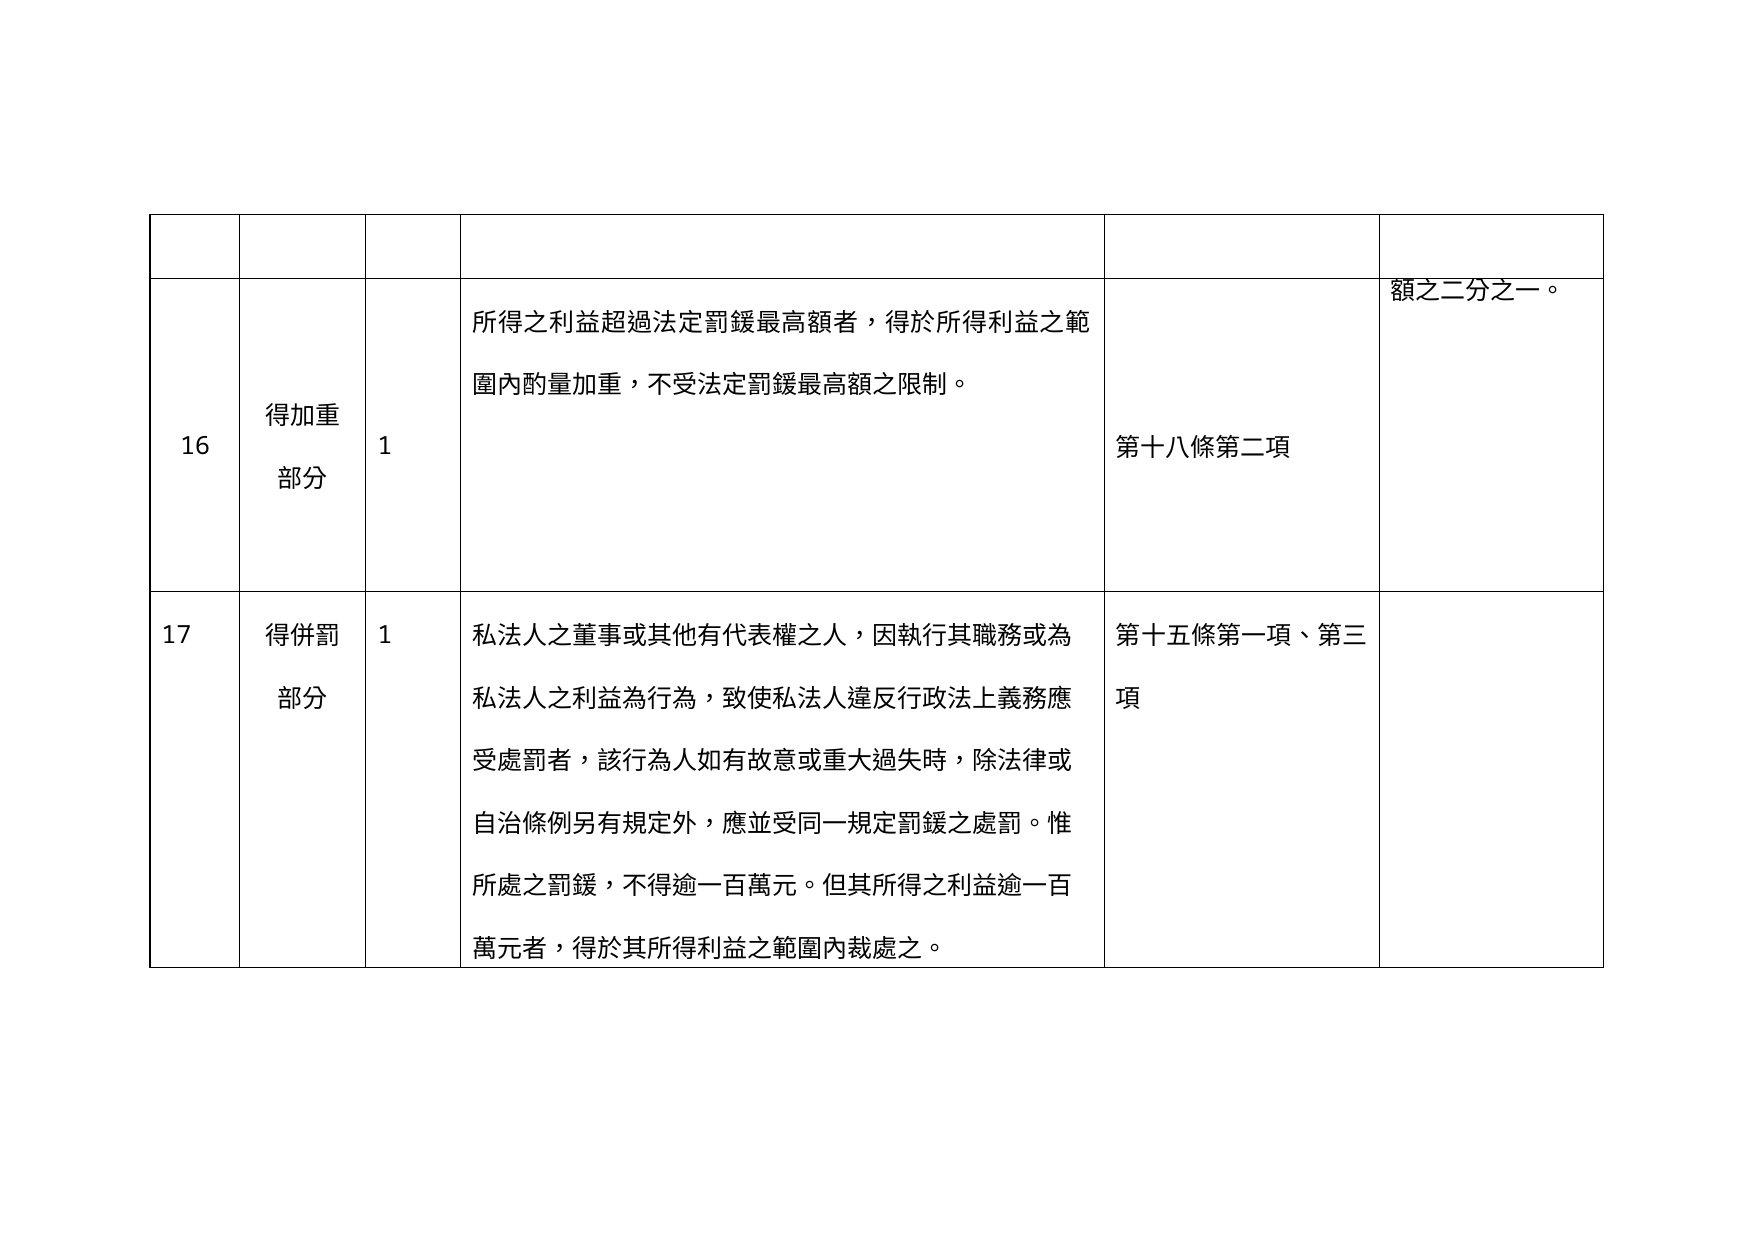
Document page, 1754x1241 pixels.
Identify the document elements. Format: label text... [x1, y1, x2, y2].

table_cell 17 [151, 592, 239, 967]
table_cell 所得之利益超過法定罰鍰最高額者，得於所得利益之範圍內酌量加重，不受法定罰鍰最高額之限制。 [461, 279, 1104, 591]
table_cell [151, 215, 239, 277]
table_cell 第十八條第二項 [1105, 279, 1379, 591]
table_cell [1380, 279, 1603, 591]
table_cell 得加重部分 [240, 279, 365, 591]
table_cell [1380, 592, 1603, 967]
table_cell 1 [366, 592, 460, 967]
table_cell 私法人之董事或其他有代表權之人，因執行其職務或為私法人之利益為行為，致使私法人違反行政法上義務應受處罰者，該行為人如有故意或重大過失時，除法律或自治條例另有規定外，應並受同一規定罰鍰之處罰。惟所處之罰鍰，不得逾一百萬元。但其所得之利益逾一百萬元者，得於其所得利益之範圍內裁處之。 [461, 592, 472, 967]
table_cell [461, 215, 1104, 277]
table_cell 16 [151, 279, 239, 591]
table_cell 私法人之董事或其他有代表權之人，因執行其職務或為私法人之利益為行為，致使私法人違反行政法上義務應受處罰者，該行為人如有故意或重大過失時，除法律或自治條例另有規定外，應並受同一規定罰鍰之處罰。惟所處之罰鍰，不得逾一百萬元。但其所得之利益逾一百萬元者，得於其所得利益之範圍內裁處之。 [1093, 592, 1104, 967]
table_cell [1471, 279, 1484, 287]
table_cell 1 [366, 279, 460, 591]
table_cell 第十五條第一項、第三項 [1105, 592, 1379, 967]
table_cell [1105, 215, 1379, 277]
table_cell [366, 215, 460, 277]
table_cell [240, 215, 365, 277]
table_cell 得併罰部分 [240, 592, 365, 967]
table_cell 裁處之罰鍰不得逾法定罰鍰最高額之二分之一，亦不得低於法定罰鍰最低額之二分之一。 [1380, 215, 1603, 277]
